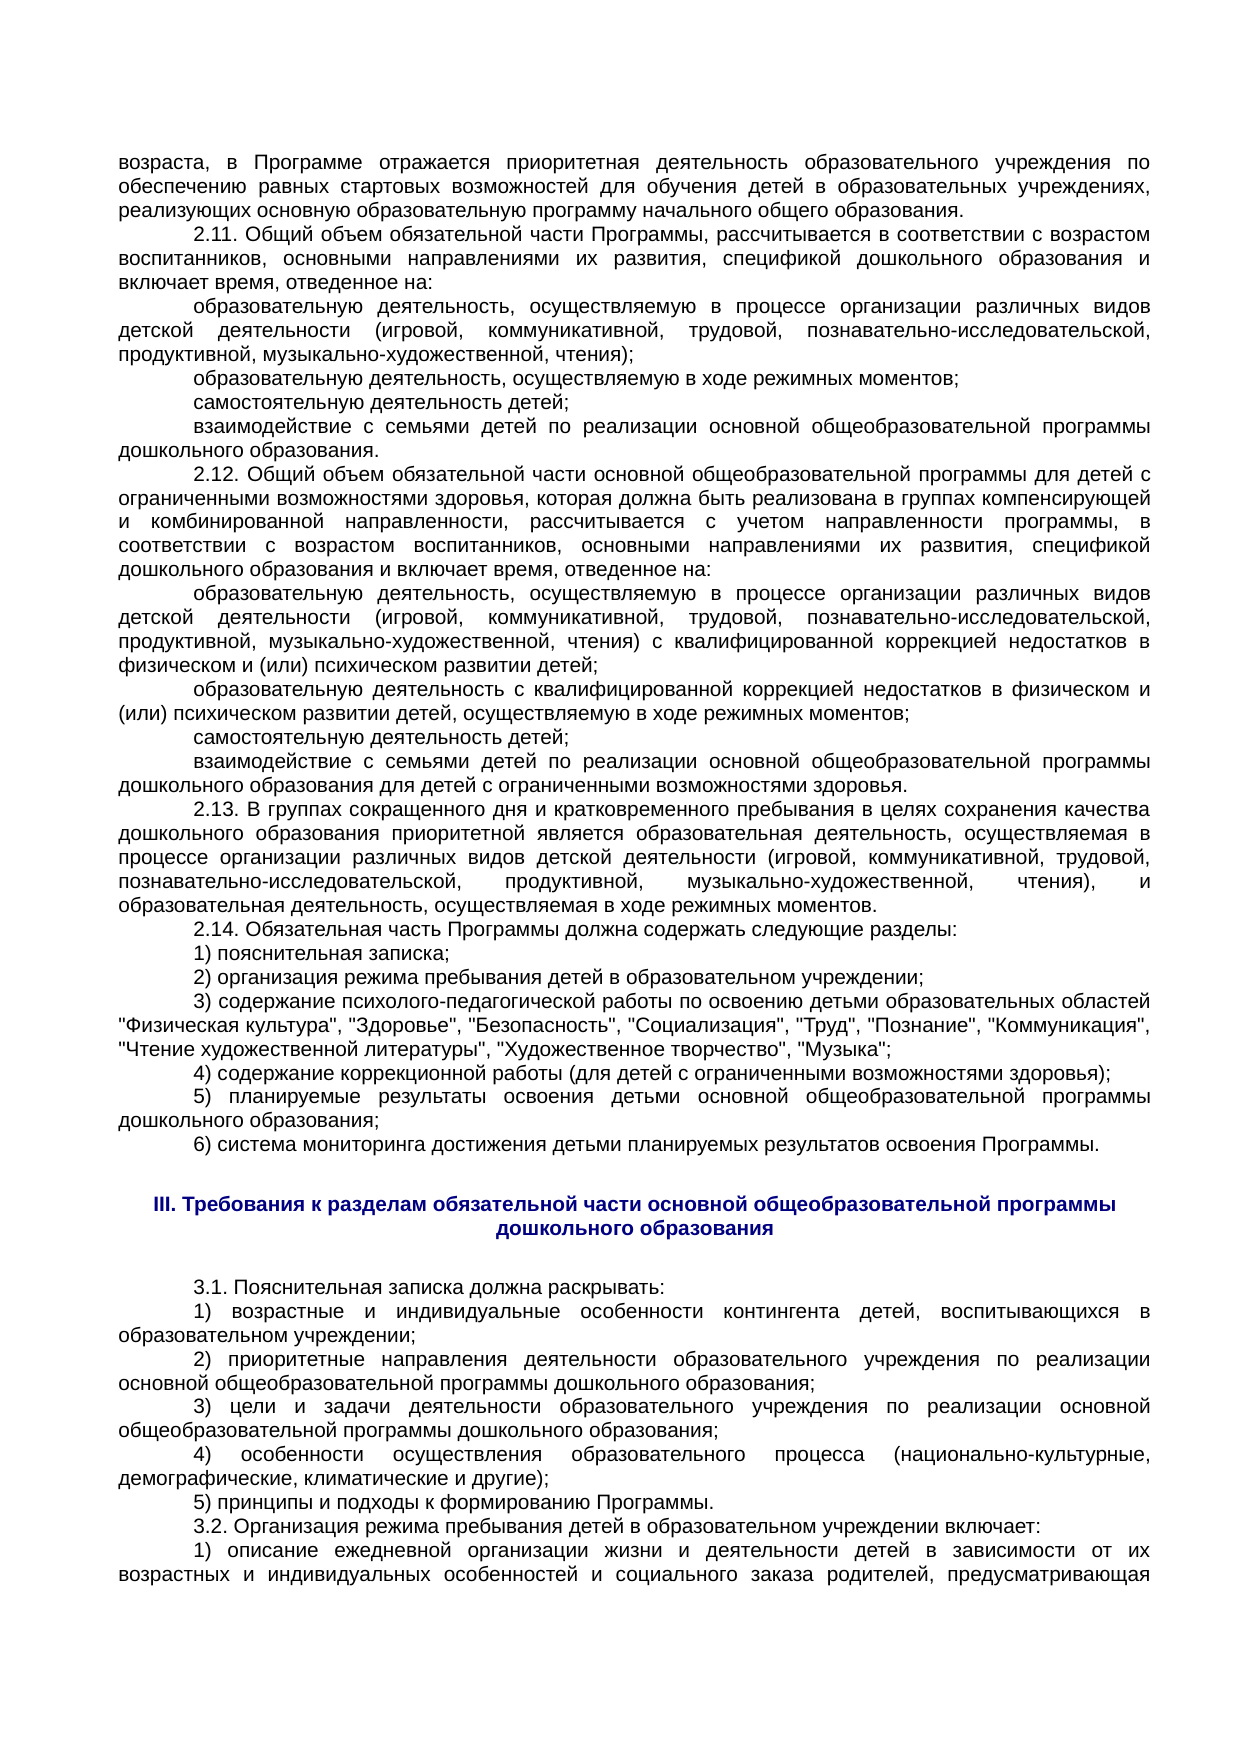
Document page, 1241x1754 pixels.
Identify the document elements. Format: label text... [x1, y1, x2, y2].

text 4) содержание коррекционной работы (для детей с ограниченными возможностями здоровья); [118, 1060, 1152, 1084]
text 2.12. Общий объем обязательной части основной общеобразовательной программы для детей с ограниченными возможностями здоровья, которая должна быть реализована в группах компенсирующей и комбинированной направленности, рассчитывается с учетом направленности программы, в соответствии с возрастом воспитанников, основными направлениями их развития, спецификой дошкольного образования и включает время, отведенное на: [118, 461, 1152, 581]
text 4) особенности осуществления образовательного процесса (национально-культурные, демографические, климатические и другие); [118, 1442, 1152, 1490]
text образовательную деятельность с квалифицированной коррекцией недостатков в физическом и (или) психическом развитии детей, осуществляемую в ходе режимных моментов; [118, 677, 1152, 725]
text 2.11. Общий объем обязательной части Программы, рассчитывается в соответствии с возрастом воспитанников, основными направлениями их развития, спецификой дошкольного образования и включает время, отведенное на: [118, 222, 1152, 294]
text 3) цели и задачи деятельности образовательного учреждения по реализации основной общеобразовательной программы дошкольного образования; [118, 1394, 1152, 1442]
text 1) возрастные и индивидуальные особенности контингента детей, воспитывающихся в образовательном учреждении; [118, 1298, 1152, 1346]
text 3) содержание психолого-педагогической работы по освоению детьми образовательных областей "Физическая культура", "Здоровье", "Безопасность", "Социализация", "Труд", "Познание", "Коммуникация", "Чтение художественной литературы", "Художественное творчество", "Музыка"; [118, 988, 1152, 1060]
text образовательную деятельность, осуществляемую в процессе организации различных видов детской деятельности (игровой, коммуникативной, трудовой, познавательно-исследовательской, продуктивной, музыкально-художественной, чтения) с квалифицированной коррекцией недостатков в физическом и (или) психическом развитии детей; [118, 581, 1152, 677]
text самостоятельную деятельность детей; [118, 389, 1152, 413]
text 3.2. Организация режима пребывания детей в образовательном учреждении включает: [118, 1514, 1152, 1538]
text 2) организация режима пребывания детей в образовательном учреждении; [118, 964, 1152, 988]
text 1) пояснительная записка; [118, 941, 1152, 964]
text взаимодействие с семьями детей по реализации основной общеобразовательной программы дошкольного образования. [118, 413, 1152, 461]
text самостоятельную деятельность детей; [118, 725, 1152, 749]
text 5) принципы и подходы к формированию Программы. [118, 1490, 1152, 1514]
text 2.13. В группах сокращенного дня и кратковременного пребывания в целях сохранения качества дошкольного образования приоритетной является образовательная деятельность, осуществляемая в процессе организации различных видов детской деятельности (игровой, коммуникативной, трудовой, познавательно-исследовательской, продуктивной, музыкально-художественной, чтения), и образовательная деятельность, осуществляемая в ходе режимных моментов. [118, 797, 1152, 917]
text 2.14. Обязательная часть Программы должна содержать следующие разделы: [118, 917, 1152, 941]
text взаимодействие с семьями детей по реализации основной общеобразовательной программы дошкольного образования для детей с ограниченными возможностями здоровья. [118, 749, 1152, 797]
text III. Требования к разделам обязательной части основной общеобразовательной программы дошкольного образования [118, 1191, 1152, 1239]
text возраста, в Программе отражается приоритетная деятельность образовательного учреждения по обеспечению равных стартовых возможностей для обучения детей в образовательных учреждениях, реализующих основную образовательную программу начального общего образования. [118, 150, 1152, 222]
text 3.1. Пояснительная записка должна раскрывать: [118, 1274, 1152, 1298]
text 5) планируемые результаты освоения детьми основной общеобразовательной программы дошкольного образования; [118, 1084, 1152, 1132]
text 6) система мониторинга достижения детьми планируемых результатов освоения Программы. [118, 1132, 1152, 1156]
text образовательную деятельность, осуществляемую в процессе организации различных видов детской деятельности (игровой, коммуникативной, трудовой, познавательно-исследовательской, продуктивной, музыкально-художественной, чтения); [118, 294, 1152, 366]
text 2) приоритетные направления деятельности образовательного учреждения по реализации основной общеобразовательной программы дошкольного образования; [118, 1346, 1152, 1394]
text образовательную деятельность, осуществляемую в ходе режимных моментов; [118, 366, 1152, 389]
text 1) описание ежедневной организации жизни и деятельности детей в зависимости от их возрастных и индивидуальных особенностей и социального заказа родителей, предусматривающая [118, 1538, 1152, 1586]
